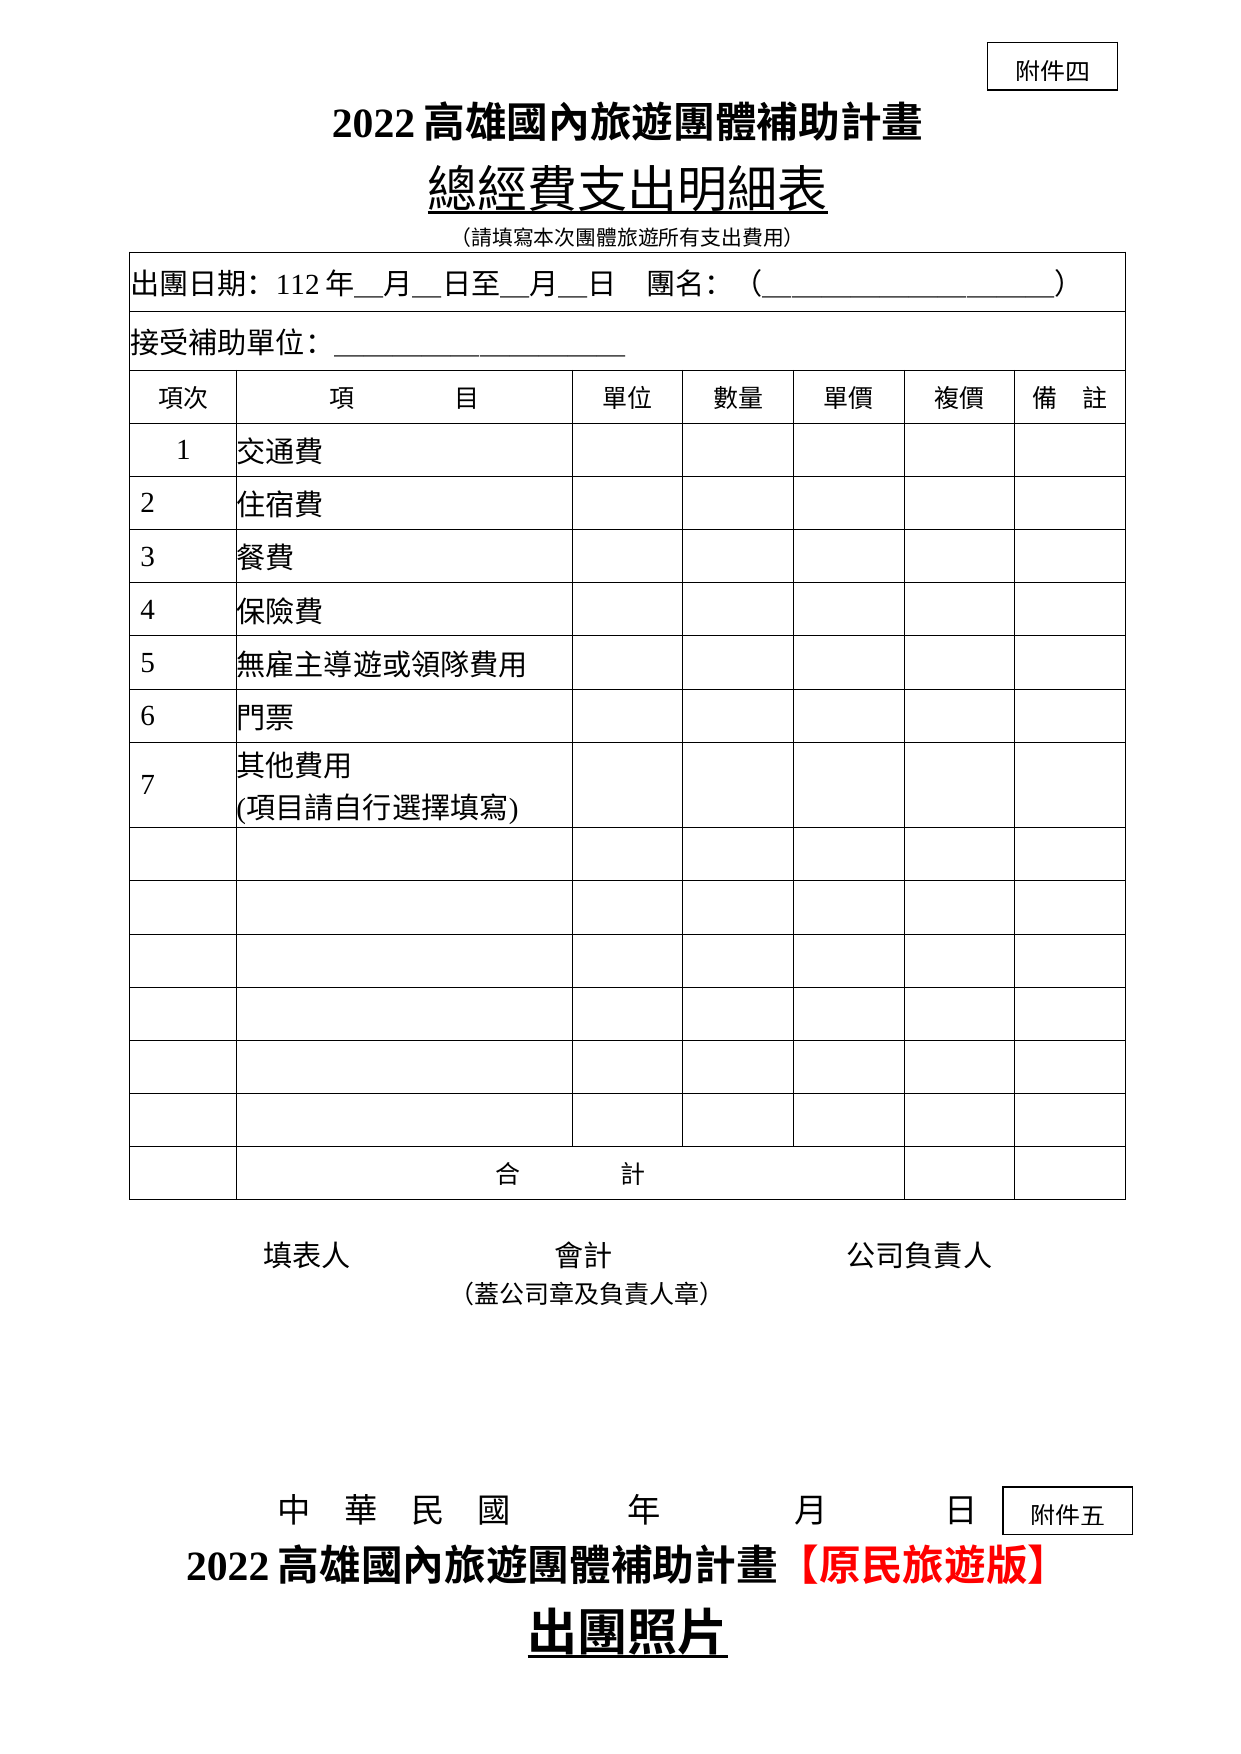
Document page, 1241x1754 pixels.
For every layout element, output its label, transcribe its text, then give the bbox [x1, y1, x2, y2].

table_cell [237, 828, 572, 880]
table_cell [130, 988, 236, 1040]
table_cell [905, 1041, 1014, 1093]
table_cell [794, 424, 904, 476]
table_cell [905, 530, 1014, 582]
table_cell [237, 881, 572, 933]
table_cell [1015, 530, 1125, 582]
text 附件五 [1013, 1496, 1123, 1525]
table_cell [1015, 1094, 1125, 1146]
table_cell [573, 743, 682, 827]
table_cell 餐費 [237, 530, 572, 582]
table_cell [905, 935, 1014, 987]
table_cell [794, 583, 904, 635]
text 附件四 [997, 52, 1108, 80]
table_cell [794, 988, 904, 1040]
table_cell [237, 1041, 572, 1093]
table_cell [683, 424, 793, 476]
table_cell [130, 1147, 236, 1199]
table_cell [905, 1094, 1014, 1146]
table_cell [1015, 1147, 1125, 1199]
table_cell [1015, 743, 1125, 827]
table_cell [905, 424, 1014, 476]
text （請填寫本次團體旅遊所有支出費用） [118, 221, 1137, 252]
table_cell [794, 828, 904, 880]
table_cell [683, 583, 793, 635]
table_cell [1015, 636, 1125, 688]
text 總經費支出明細表 [118, 149, 1137, 221]
table_cell [905, 690, 1014, 742]
table_cell [1015, 881, 1125, 933]
table_cell [573, 988, 682, 1040]
table_cell [1015, 935, 1125, 987]
table_cell [573, 530, 682, 582]
table_cell [237, 1094, 572, 1146]
table_cell [794, 743, 904, 827]
table_cell [905, 636, 1014, 688]
table_cell [683, 636, 793, 688]
table_cell [573, 424, 682, 476]
table_cell [683, 690, 793, 742]
table_cell 接受補助單位：＿＿＿＿＿＿＿＿＿＿ [130, 312, 1125, 370]
text （蓋公司章及負責人章） [118, 1275, 1137, 1311]
table_cell [905, 743, 1014, 827]
table_cell 保險費 [237, 583, 572, 635]
table_cell 1 [130, 424, 236, 476]
table_cell [905, 988, 1014, 1040]
text 2022高雄國內旅遊團體補助計畫 [118, 89, 1137, 149]
table_cell 3 [130, 530, 236, 582]
table_cell [573, 477, 682, 529]
table_cell 5 [130, 636, 236, 688]
table_cell [794, 935, 904, 987]
table_cell [1015, 477, 1125, 529]
table_cell [130, 1094, 236, 1146]
table_cell [905, 1147, 1014, 1199]
table_cell 4 [130, 583, 236, 635]
text 出團照片 [118, 1593, 1137, 1665]
table_cell [573, 1041, 682, 1093]
table_cell 2 [130, 477, 236, 529]
table_cell [905, 477, 1014, 529]
table_cell 項次 [130, 371, 236, 423]
table_cell [1015, 1041, 1125, 1093]
table_cell [237, 935, 572, 987]
text 中 華 民 國 年 月 日 [118, 1484, 1137, 1532]
table_cell [794, 636, 904, 688]
table_cell 無雇主導遊或領隊費用 [237, 636, 572, 688]
table_cell [683, 828, 793, 880]
table_cell [905, 828, 1014, 880]
table_cell [683, 988, 793, 1040]
table_cell [794, 881, 904, 933]
table_cell [683, 477, 793, 529]
table_cell [794, 477, 904, 529]
table_cell [130, 881, 236, 933]
table_cell [130, 1041, 236, 1093]
table_cell 單位 [573, 371, 682, 423]
table_cell [905, 881, 1014, 933]
table_cell [573, 881, 682, 933]
table_cell 7 [130, 743, 236, 827]
table_cell 複價 [905, 371, 1014, 423]
table_cell [130, 935, 236, 987]
table_cell [1015, 828, 1125, 880]
table_cell 交通費 [237, 424, 572, 476]
table_cell [683, 743, 793, 827]
table_cell 其他費用 (項目請自行選擇填寫) [237, 743, 572, 827]
text [1004, 1488, 1132, 1534]
table_cell [1015, 583, 1125, 635]
table_cell [573, 828, 682, 880]
table_cell [794, 1094, 904, 1146]
text [988, 43, 1117, 89]
table_cell [573, 1094, 682, 1146]
table_cell [683, 1094, 793, 1146]
table_cell 備 註 [1015, 371, 1125, 423]
table_cell [573, 583, 682, 635]
table_cell [237, 988, 572, 1040]
table_cell [794, 1041, 904, 1093]
table_cell 合 計 [237, 1147, 904, 1199]
table_cell [683, 530, 793, 582]
table_cell [1015, 424, 1125, 476]
table_cell [683, 881, 793, 933]
table_cell [573, 636, 682, 688]
table_cell [905, 583, 1014, 635]
table_cell [1015, 690, 1125, 742]
table_cell 住宿費 [237, 477, 572, 529]
table_cell 6 [130, 690, 236, 742]
table_cell [794, 690, 904, 742]
table_cell 單價 [794, 371, 904, 423]
table_cell [683, 935, 793, 987]
table_cell [683, 1041, 793, 1093]
table_cell 數量 [683, 371, 793, 423]
text 填表人 會計 公司負責人 [118, 1232, 1137, 1275]
table_cell [573, 935, 682, 987]
table_cell [573, 690, 682, 742]
text 2022高雄國內旅遊團體補助計畫【原民旅遊版】 [118, 1532, 1137, 1593]
table_header 出團日期：112年＿月＿日至＿月＿日 團名：（＿＿＿＿＿＿＿＿＿＿） [130, 253, 1125, 311]
table_cell 項 目 [237, 371, 572, 423]
table_cell 門票 [237, 690, 572, 742]
table_cell [130, 828, 236, 880]
table_cell [1015, 988, 1125, 1040]
table_cell [794, 530, 904, 582]
